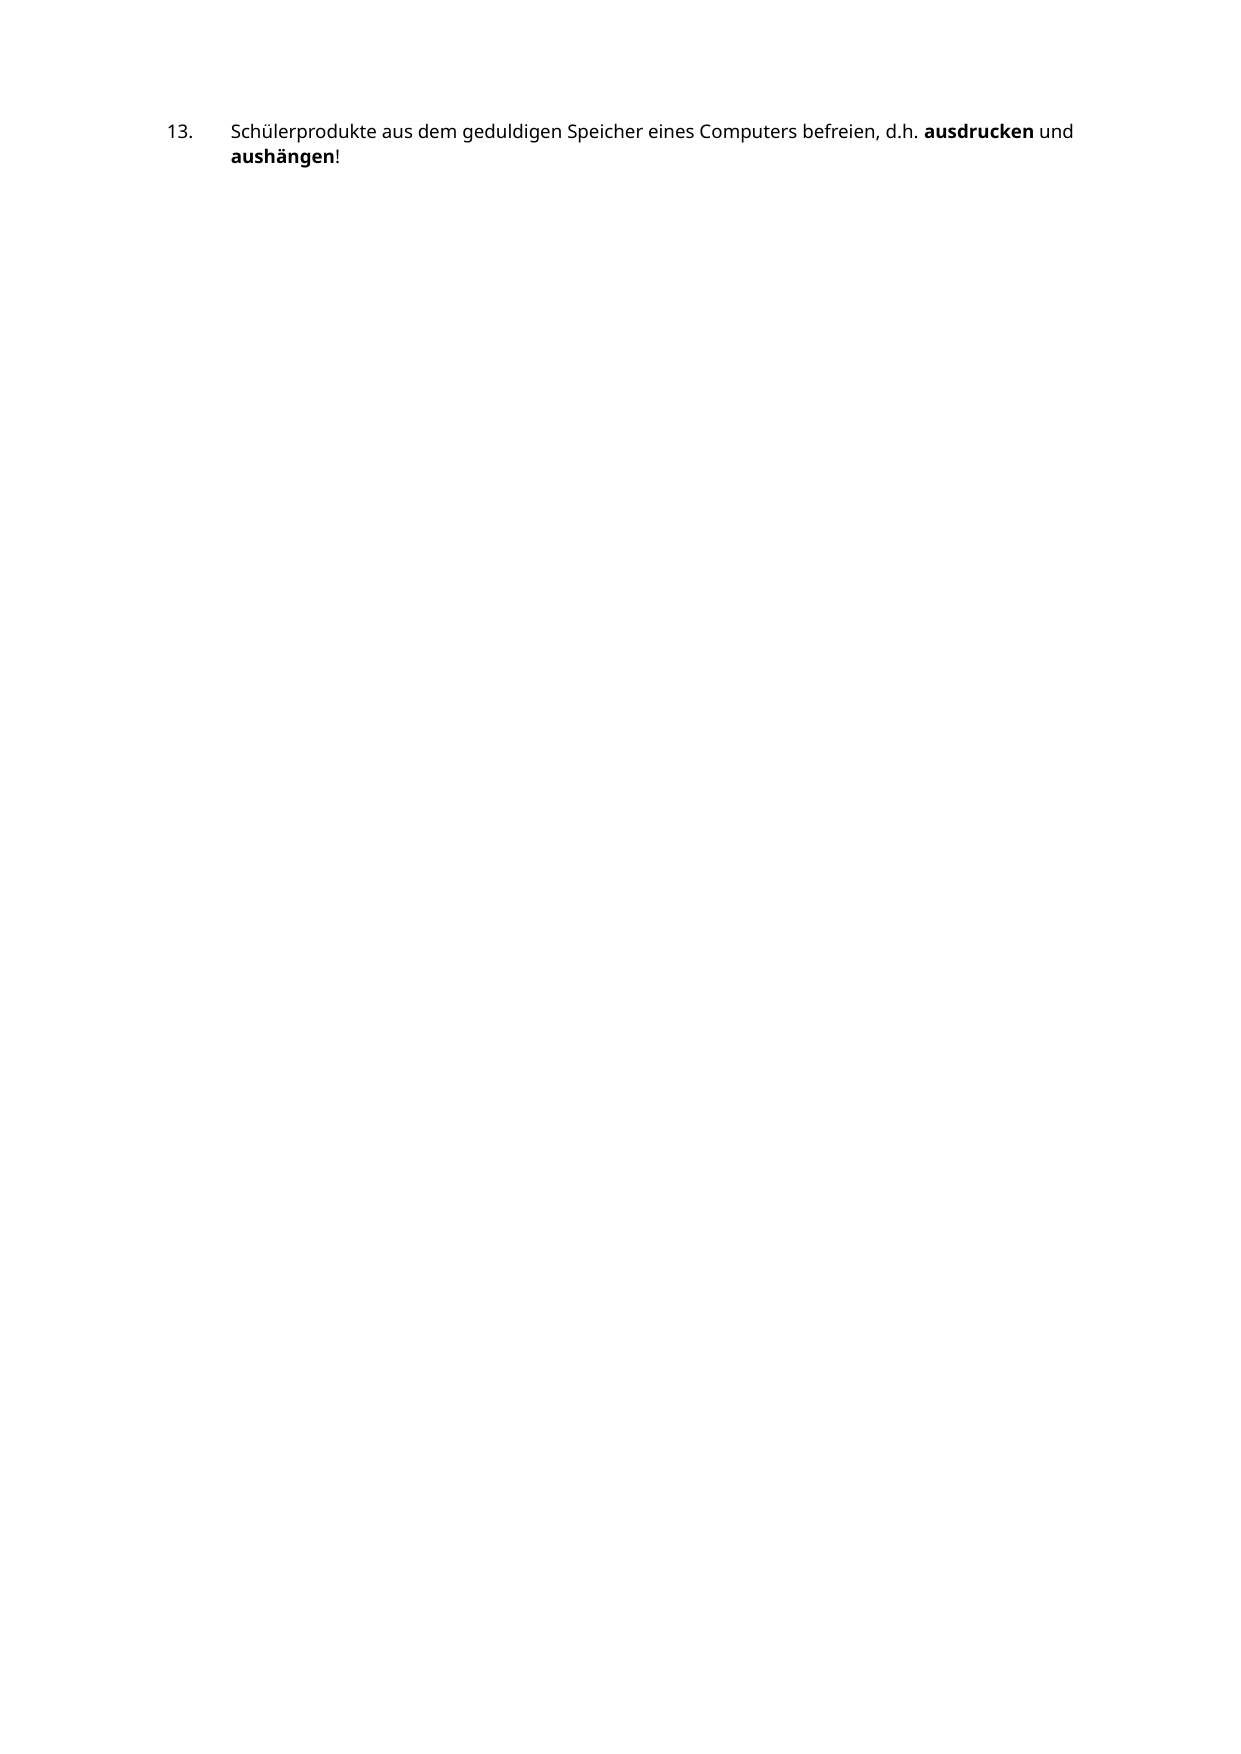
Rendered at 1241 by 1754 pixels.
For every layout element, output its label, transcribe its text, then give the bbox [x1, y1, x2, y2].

list Schülerprodukte aus dem geduldigen Speicher eines Computers befreien, d.h. ausdrucken und aushängen! [193, 118, 1122, 169]
